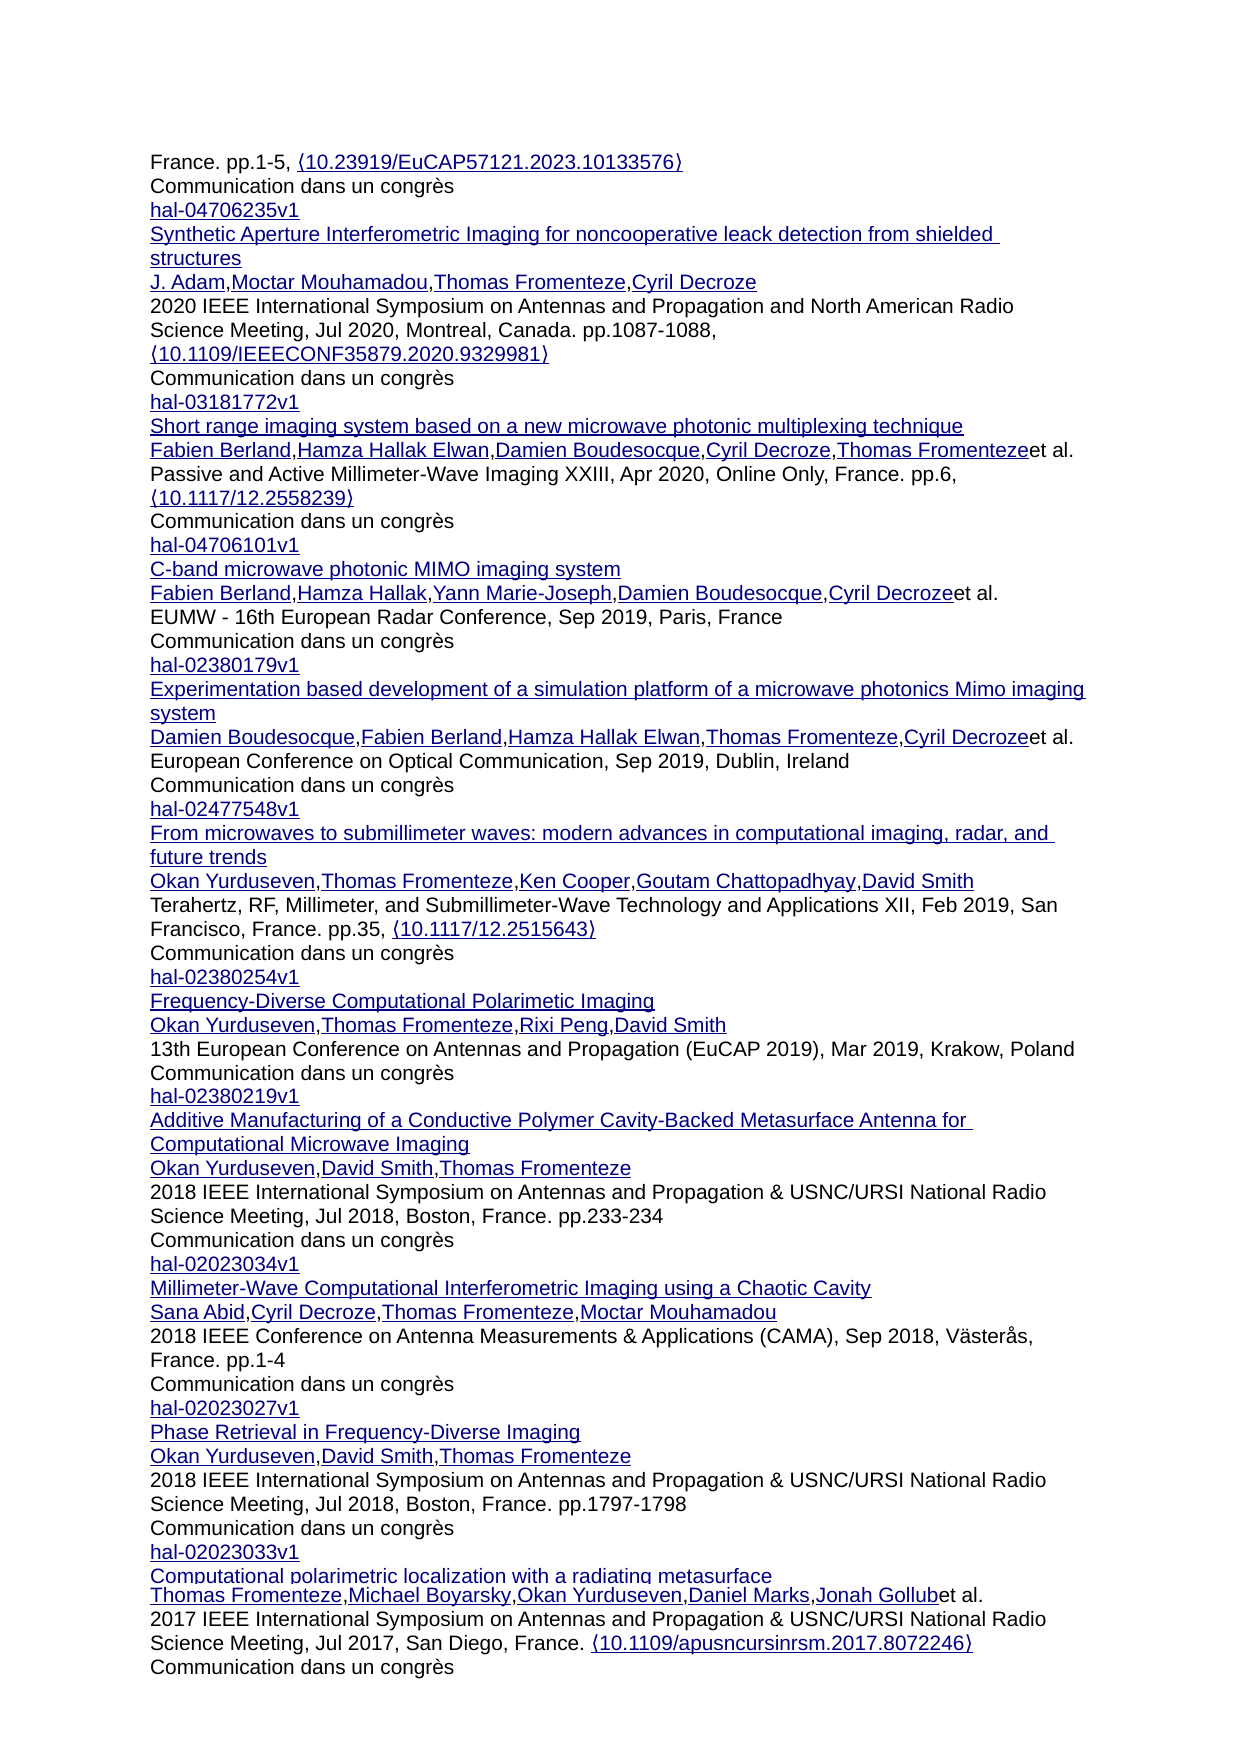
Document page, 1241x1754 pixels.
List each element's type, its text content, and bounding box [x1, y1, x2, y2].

table_cell C-band microwave photonic MIMO imaging system Fabien Berland,Hamza Hallak,Yann Marie-Joseph,Damien Boudesocque,Cyril Decrozeet al. EUMW - 16th European Radar Conference, Sep 2019, Paris, France Communication dans un congrès hal-02380179v1 [150, 557, 1090, 677]
table_cell Additive Manufacturing of a Conductive Polymer Cavity-Backed Metasurface Antenna for Computational Microwave Imaging Okan Yurduseven,David Smith,Thomas Fromenteze 2018 IEEE International Symposium on Antennas and Propagation & USNC/URSI National Radio Science Meeting, Jul 2018, Boston, France. pp.233-234 Communication dans un congrès hal-02023034v1 [150, 1108, 1090, 1276]
table_cell Synthetic Aperture Interferometric Imaging for noncooperative leack detection from shielded structures J. Adam,Moctar Mouhamadou,Thomas Fromenteze,Cyril Decroze 2020 IEEE International Symposium on Antennas and Propagation and North American Radio Science Meeting, Jul 2020, Montreal, Canada. pp.1087-1088, ⟨10.1109/IEEECONF35879.2020.9329981⟩ Communication dans un congrès hal-03181772v1 [150, 222, 1090, 413]
table_cell From microwaves to submillimeter waves: modern advances in computational imaging, radar, and future trends Okan Yurduseven,Thomas Fromenteze,Ken Cooper,Goutam Chattopadhyay,David Smith Terahertz, RF, Millimeter, and Submillimeter-Wave Technology and Applications XII, Feb 2019, San Francisco, France. pp.35, ⟨10.1117/12.2515643⟩ Communication dans un congrès hal-02380254v1 [150, 821, 1090, 988]
table_cell Millimeter-Wave Computational Interferometric Imaging using a Chaotic Cavity Sana Abid,Cyril Decroze,Thomas Fromenteze,Moctar Mouhamadou 2018 IEEE Conference on Antenna Measurements & Applications (CAMA), Sep 2018, Västerås, France. pp.1-4 Communication dans un congrès hal-02023027v1 [150, 1276, 1090, 1420]
table_cell Short range imaging system based on a new microwave photonic multiplexing technique Fabien Berland,Hamza Hallak Elwan,Damien Boudesocque,Cyril Decroze,Thomas Fromentezeet al. Passive and Active Millimeter-Wave Imaging XXIII, Apr 2020, Online Only, France. pp.6, ⟨10.1117/12.2558239⟩ Communication dans un congrès hal-04706101v1 [150, 414, 1090, 557]
table_cell Computational polarimetric localization with a radiating metasurface Thomas Fromenteze,Michael Boyarsky,Okan Yurduseven,Daniel Marks,Jonah Gollubet al. 2017 IEEE International Symposium on Antennas and Propagation & USNC/URSI National Radio Science Meeting, Jul 2017, San Diego, France. ⟨10.1109/apusncursinrsm.2017.8072246⟩ Communication dans un congrès [150, 1564, 1090, 1679]
table_cell Morphogenetic Design for Band Gap Engineering F. Chehami,Cyril Decroze,Thomas Fromenteze 2023 17th European Conference on Antennas and Propagation (EuCAP), Mar 2023, Florence, France. pp.1-5, ⟨10.23919/EuCAP57121.2023.10133576⟩ Communication dans un congrès hal-04706235v1 [150, 150, 1090, 222]
table_cell Experimentation based development of a simulation platform of a microwave photonics Mimo imaging system Damien Boudesocque,Fabien Berland,Hamza Hallak Elwan,Thomas Fromenteze,Cyril Decrozeet al. European Conference on Optical Communication, Sep 2019, Dublin, Ireland Communication dans un congrès hal-02477548v1 [150, 677, 1090, 821]
table_cell Phase Retrieval in Frequency-Diverse Imaging Okan Yurduseven,David Smith,Thomas Fromenteze 2018 IEEE International Symposium on Antennas and Propagation & USNC/URSI National Radio Science Meeting, Jul 2018, Boston, France. pp.1797-1798 Communication dans un congrès hal-02023033v1 [150, 1420, 1090, 1563]
table_cell Frequency-Diverse Computational Polarimetic Imaging Okan Yurduseven,Thomas Fromenteze,Rixi Peng,David Smith 13th European Conference on Antennas and Propagation (EuCAP 2019), Mar 2019, Krakow, Poland Communication dans un congrès hal-02380219v1 [150, 989, 1090, 1108]
